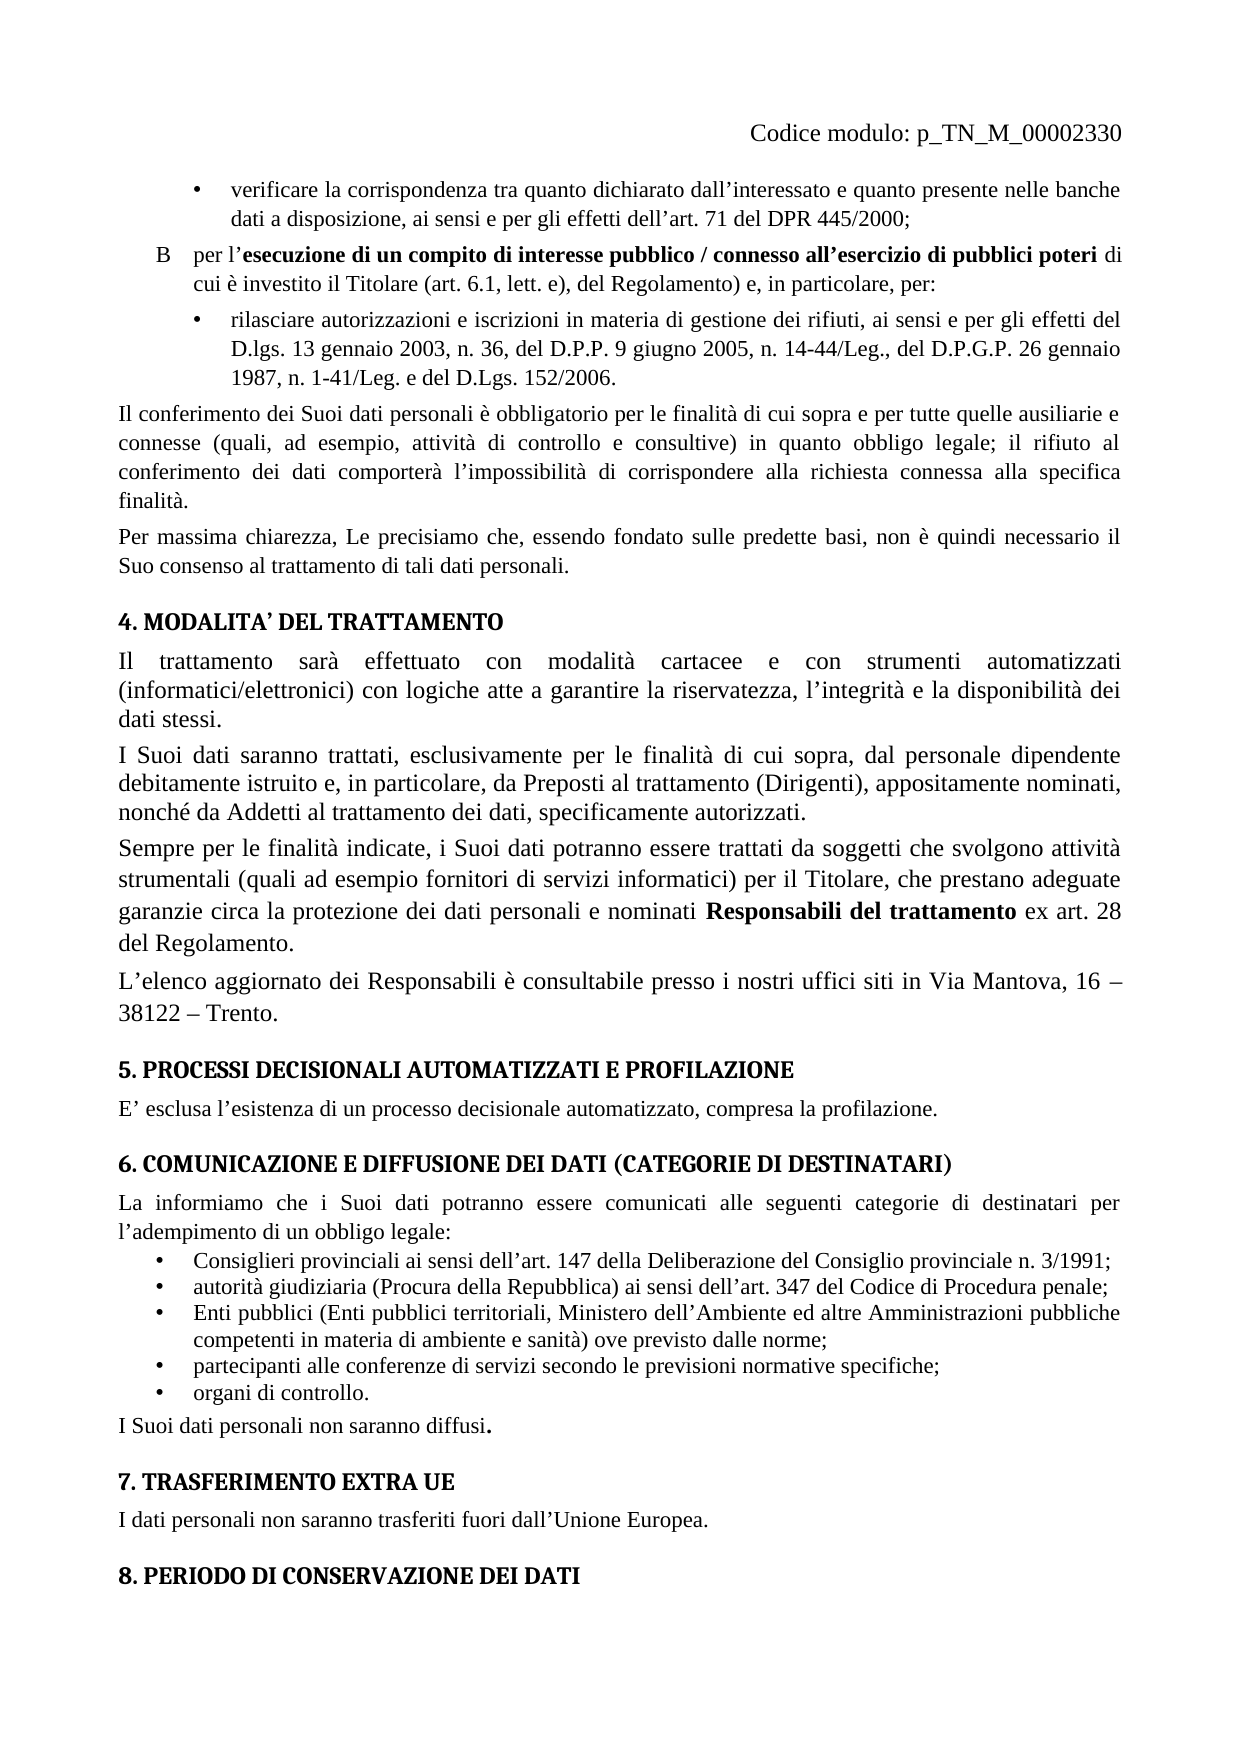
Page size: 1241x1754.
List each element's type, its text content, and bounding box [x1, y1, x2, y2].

text E’ esclusa l’esistenza di un processo decisionale automatizzato, compresa la profilazione. [118, 1095, 1122, 1121]
text 4. MODALITA’ DEL TRATTAMENTO [118, 608, 1122, 636]
text Il trattamento sarà effettuato con modalità cartacee e con strumenti automatizzati (informatici/elettronici) con logiche atte a garantire la riservatezza, l’integrità e la disponibilità dei dati stessi. [118, 646, 1122, 733]
list Enti pubblici (Enti pubblici territoriali, Ministero dell’Ambiente ed altre Amministrazioni pubbliche competenti in materia di ambiente e sanità) ove previsto dalle norme; [156, 1299, 1122, 1352]
list organi di controllo. [156, 1378, 1122, 1405]
text La informiamo che i Suoi dati potranno essere comunicati alle seguenti categorie di destinatari per l’adempimento di un obbligo legale: [118, 1189, 1122, 1244]
list per l’esecuzione di un compito di interesse pubblico / connesso all’esercizio di pubblici poteri di cui è investito il Titolare (art. 6.1, lett. e), del Regolamento) e, in particolare, per: [156, 241, 1122, 297]
text 6. COMUNICAZIONE E DIFFUSIONE DEI DATI (CATEGORIE DI DESTINATARI) [118, 1150, 1122, 1179]
text I Suoi dati personali non saranno diffusi. [118, 1412, 1122, 1438]
text 8. PERIODO DI CONSERVAZIONE DEI DATI [118, 1562, 1122, 1590]
text Per massima chiarezza, Le precisiamo che, essendo fondato sulle predette basi, non è quindi necessario il Suo consenso al trattamento di tali dati personali. [118, 523, 1122, 578]
list rilasciare autorizzazioni e iscrizioni in materia di gestione dei rifiuti, ai sensi e per gli effetti del D.lgs. 13 gennaio 2003, n. 36, del D.P.P. 9 giugno 2005, n. 14-44/Leg., del D.P.G.P. 26 gennaio 1987, n. 1-41/Leg. e del D.Lgs. 152/2006. [193, 306, 1122, 391]
text Il conferimento dei Suoi dati personali è obbligatorio per le finalità di cui sopra e per tutte quelle ausiliarie e connesse (quali, ad esempio, attività di controllo e consultive) in quanto obbligo legale; il rifiuto al conferimento dei dati comporterà l’impossibilità di corrispondere alla richiesta connessa alla specifica finalità. [118, 400, 1122, 513]
text 5. PROCESSI DECISIONALI AUTOMATIZZATI E PROFILAZIONE [118, 1056, 1122, 1085]
list partecipanti alle conferenze di servizi secondo le previsioni normative specifiche; [156, 1352, 1122, 1378]
text Sempre per le finalità indicate, i Suoi dati potranno essere trattati da soggetti che svolgono attività strumentali (quali ad esempio fornitori di servizi informatici) per il Titolare, che prestano adeguate garanzie circa la protezione dei dati personali e nominati Responsabili del trattamento ex art. 28 del Regolamento. [118, 833, 1122, 956]
text 7. TRASFERIMENTO EXTRA UE [118, 1467, 1122, 1496]
text I dati personali non saranno trasferiti fuori dall’Unione Europea. [118, 1506, 1122, 1532]
text I Suoi dati saranno trattati, esclusivamente per le finalità di cui sopra, dal personale dipendente debitamente istruito e, in particolare, da Preposti al trattamento (Dirigenti), appositamente nominati, nonché da Addetti al trattamento dei dati, specificamente autorizzati. [118, 740, 1122, 826]
list verificare la corrispondenza tra quanto dichiarato dall’interessato e quanto presente nelle banche dati a disposizione, ai sensi e per gli effetti dell’art. 71 del DPR 445/2000; [193, 176, 1122, 232]
text L’elenco aggiornato dei Responsabili è consultabile presso i nostri uffici siti in Via Mantova, 16 – 38122 – Trento. [118, 966, 1122, 1027]
list Consiglieri provinciali ai sensi dell’art. 147 della Deliberazione del Consiglio provinciale n. 3/1991; [156, 1247, 1122, 1273]
list autorità giudiziaria (Procura della Repubblica) ai sensi dell’art. 347 del Codice di Procedura penale; [156, 1273, 1122, 1299]
